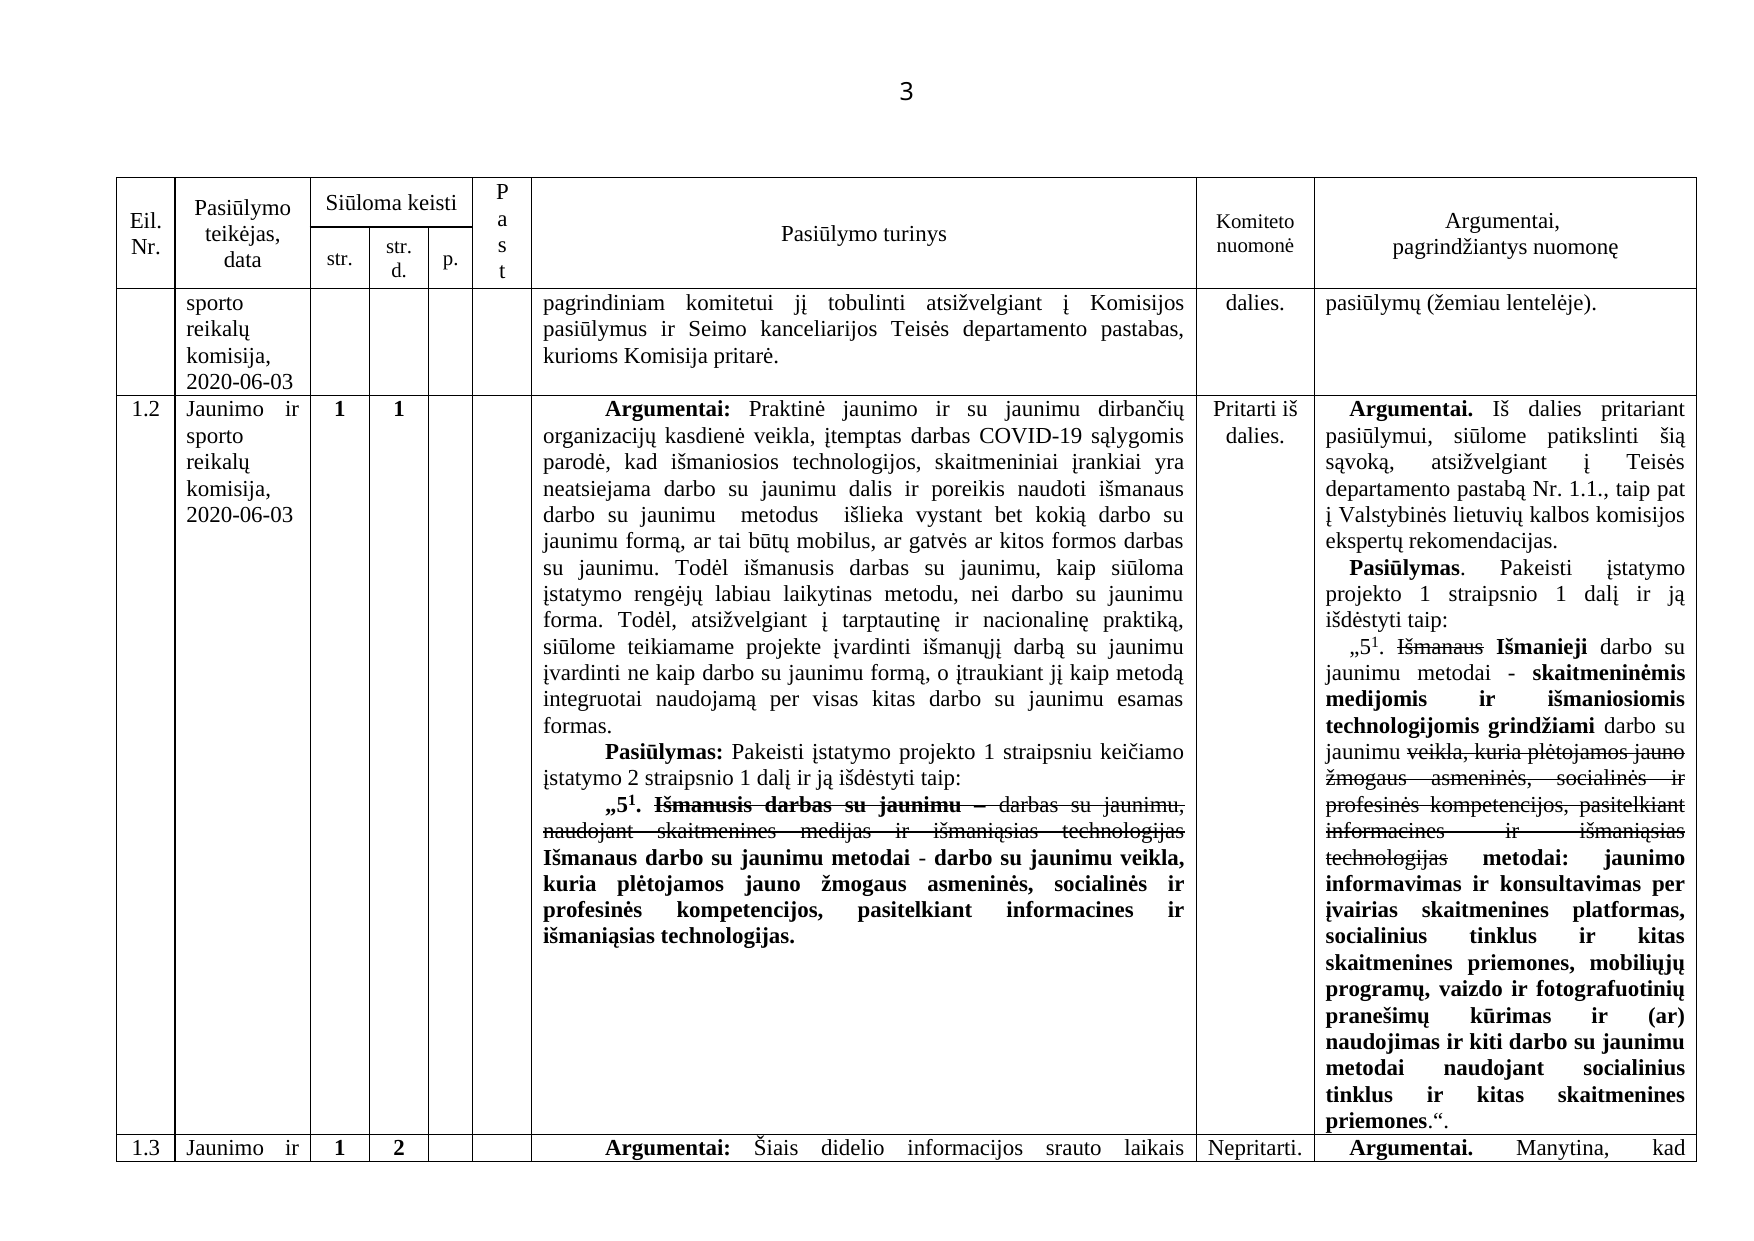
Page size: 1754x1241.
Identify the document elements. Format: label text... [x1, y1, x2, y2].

table_cell dalies. [1197, 289, 1314, 394]
table_cell [429, 396, 472, 1133]
table_cell 2 [370, 1135, 428, 1161]
table_cell Jaunimo ir [176, 1135, 310, 1161]
table_cell [429, 1135, 472, 1161]
table_header Siūloma keisti [311, 178, 472, 226]
table_cell 1 [370, 396, 428, 1133]
table_cell [311, 289, 369, 394]
table_header Pasiūlymo teikėjas, data [176, 178, 310, 288]
table_cell 1.3 [117, 1135, 174, 1161]
table_cell Argumentai: Praktinė jaunimo ir su jaunimu dirbančių organizacijų kasdienė veikla, įtemptas darbas COVID-19 sąlygomis parodė, kad išmaniosios technologijos, skaitmeniniai įrankiai yra neatsiejama darbo su jaunimu dalis ir poreikis naudoti išmanaus darbo su jaunimu metodus išlieka vystant bet kokią darbo su jaunimu formą, ar tai būtų mobilus, ar gatvės ar kitos formos darbas su jaunimu. Todėl išmanusis darbas su jaunimu, kaip siūloma įstatymo rengėjų labiau laikytinas metodu, nei darbo su jaunimu forma. Todėl, atsižvelgiant į tarptautinę ir nacionalinę praktiką, siūlome teikiamame projekte įvardinti išmanųjį darbą su jaunimu įvardinti ne kaip darbo su jaunimu formą, o įtraukiant jį kaip metodą integruotai naudojamą per visas kitas darbo su jaunimu esamas formas. Pasiūlymas: Pakeisti įstatymo projekto 1 straipsniu keičiamo įstatymo 2 straipsnio 1 dalį ir ją išdėstyti taip: „51. Išmanusis darbas su jaunimu – darbas su jaunimu, naudojant skaitmenines medijas ir išmaniąsias technologijas Išmanaus darbo su jaunimu metodai - darbo su jaunimu veikla, kuria plėtojamos jauno žmogaus asmeninės, socialinės ir profesinės kompetencijos, pasitelkiant informacines ir išmaniąsias technologijas. [532, 396, 1196, 1133]
table_cell Argumentai: Šiais didelio informacijos srauto laikais [532, 1135, 1196, 1161]
table_cell Pritarti iš dalies. [1197, 396, 1314, 1133]
table_cell Jaunimo ir sporto reikalų komisija, 2020-06-03 [176, 396, 310, 1133]
table_cell sporto reikalų komisija, 2020-06-03 [176, 289, 310, 394]
table_cell [429, 289, 472, 394]
table_cell Argumentai. Manytina, kad [1315, 1135, 1696, 1161]
table_header Argumentai, pagrindžiantys nuomonę [1315, 178, 1696, 288]
table_cell p. [429, 228, 472, 288]
table_cell 1 [311, 1135, 369, 1161]
table_header Pasiūlymo turinys [532, 178, 1196, 288]
table_cell Nepritarti. [1197, 1135, 1314, 1161]
table_cell str. [311, 228, 369, 288]
table_cell Argumentai. Iš dalies pritariant pasiūlymui, siūlome patikslinti šią sąvoką, atsižvelgiant į Teisės departamento pastabą Nr. 1.1., taip pat į Valstybinės lietuvių kalbos komisijos ekspertų rekomendacijas. Pasiūlymas. Pakeisti įstatymo projekto 1 straipsnio 1 dalį ir ją išdėstyti taip: „51. Išmanaus Išmanieji darbo su jaunimu metodai - skaitmeninėmis medijomis ir išmaniosiomis technologijomis grindžiami darbo su jaunimu veikla, kuria plėtojamos jauno žmogaus asmeninės, socialinės ir profesinės kompetencijos, pasitelkiant informacines ir išmaniąsias technologijas metodai: jaunimo informavimas ir konsultavimas per įvairias skaitmenines platformas, socialinius tinklus ir kitas skaitmenines priemones, mobiliųjų programų, vaizdo ir fotografuotinių pranešimų kūrimas ir (ar) naudojimas ir kiti darbo su jaunimu metodai naudojant socialinius tinklus ir kitas skaitmenines priemones.“. [1315, 396, 1696, 1133]
table_cell pagrindiniam komitetui jį tobulinti atsižvelgiant į Komisijos pasiūlymus ir Seimo kanceliarijos Teisės departamento pastabas, kurioms Komisija pritarė. [532, 289, 1196, 394]
table_header Komiteto nuomonė [1197, 178, 1314, 288]
table_cell str. d. [370, 228, 428, 288]
table_cell pasiūlymų (žemiau lentelėje). [1315, 289, 1696, 394]
table_cell [117, 289, 174, 394]
table_cell [370, 289, 428, 394]
table_cell [473, 1135, 531, 1161]
table_cell 1.2 [117, 396, 174, 1133]
table_cell 1 [311, 396, 369, 1133]
table_cell [473, 396, 531, 1133]
table_header Pastabos [473, 178, 531, 288]
table_cell * [473, 289, 531, 394]
table_header Eil. Nr. [117, 178, 174, 288]
